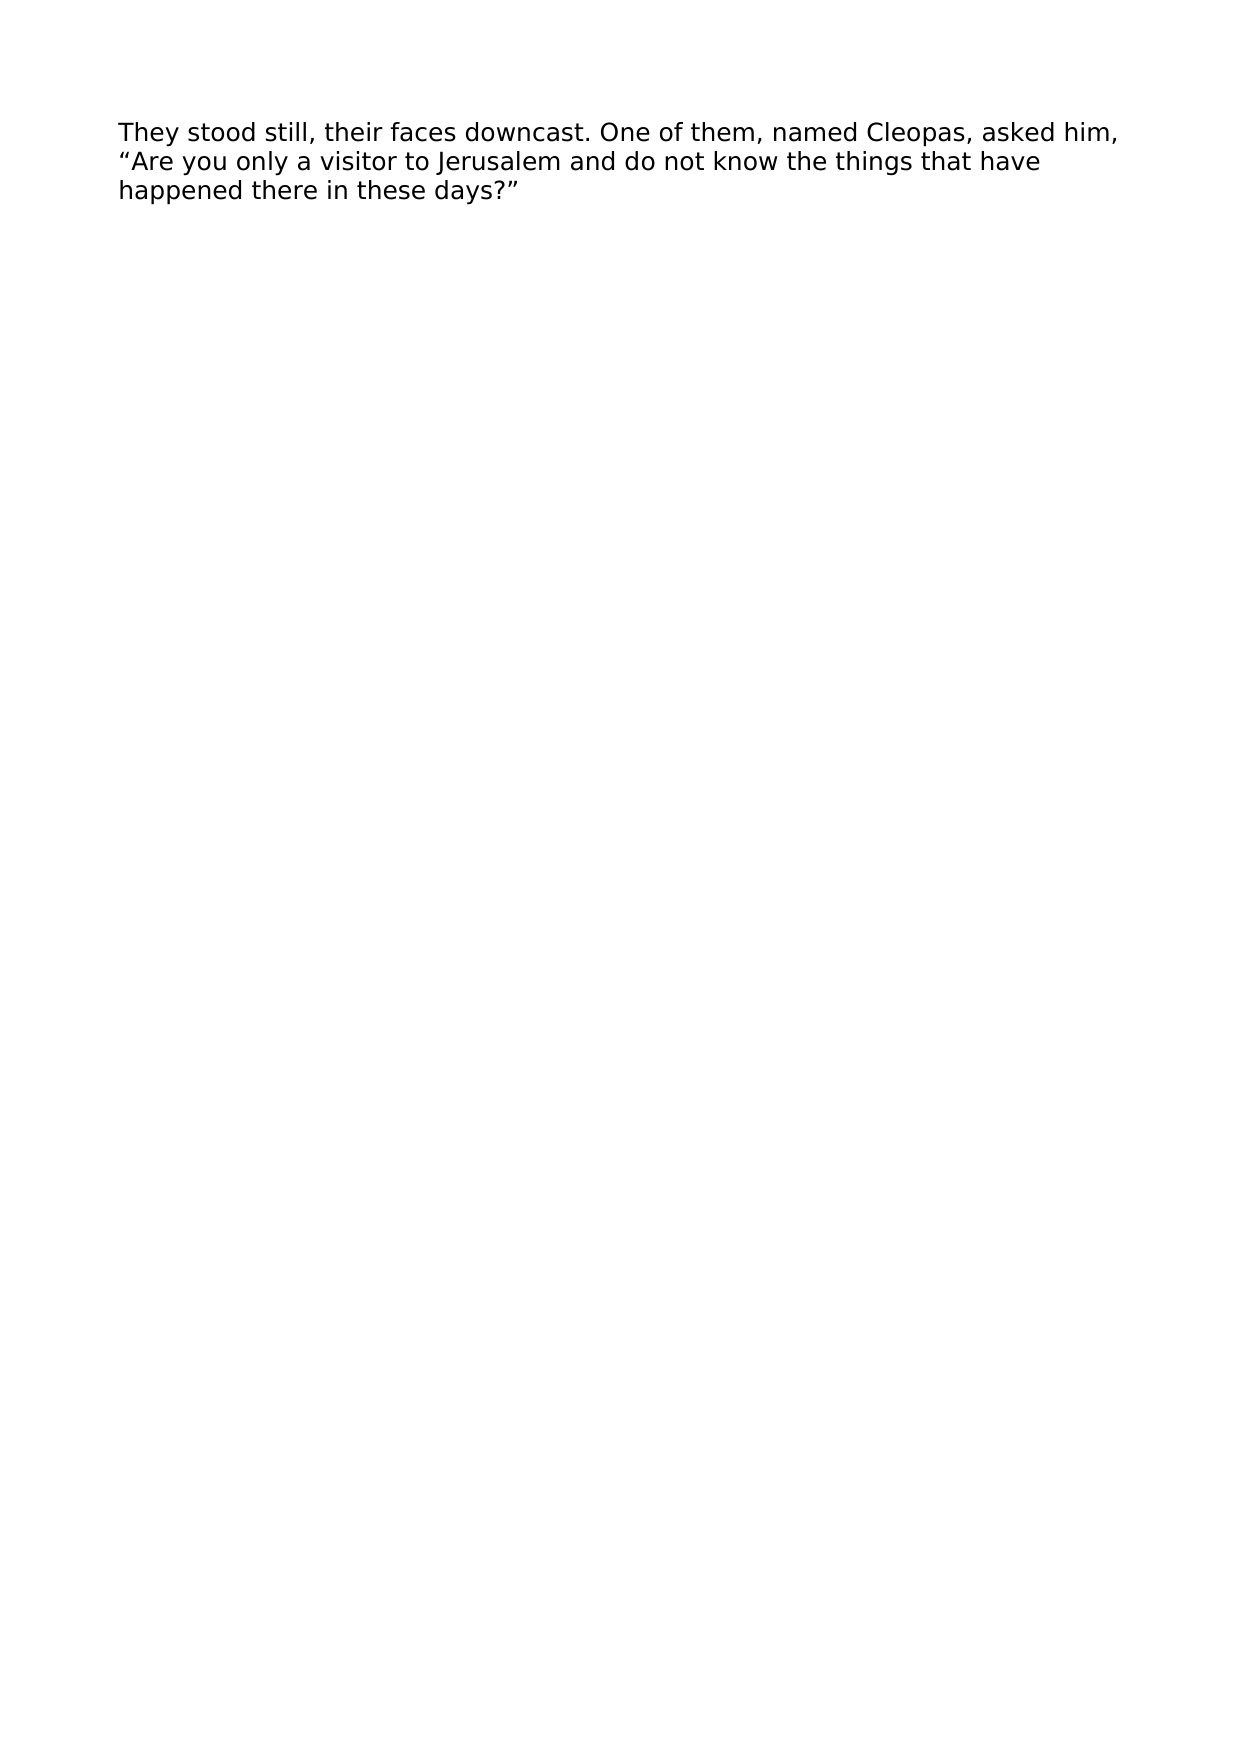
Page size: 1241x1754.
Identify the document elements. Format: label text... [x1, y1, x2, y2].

text They stood still, their faces downcast. One of them, named Cleopas, asked him, “Are you only a visitor to Jerusalem and do not know the things that have happened there in these days?” [118, 118, 1122, 206]
